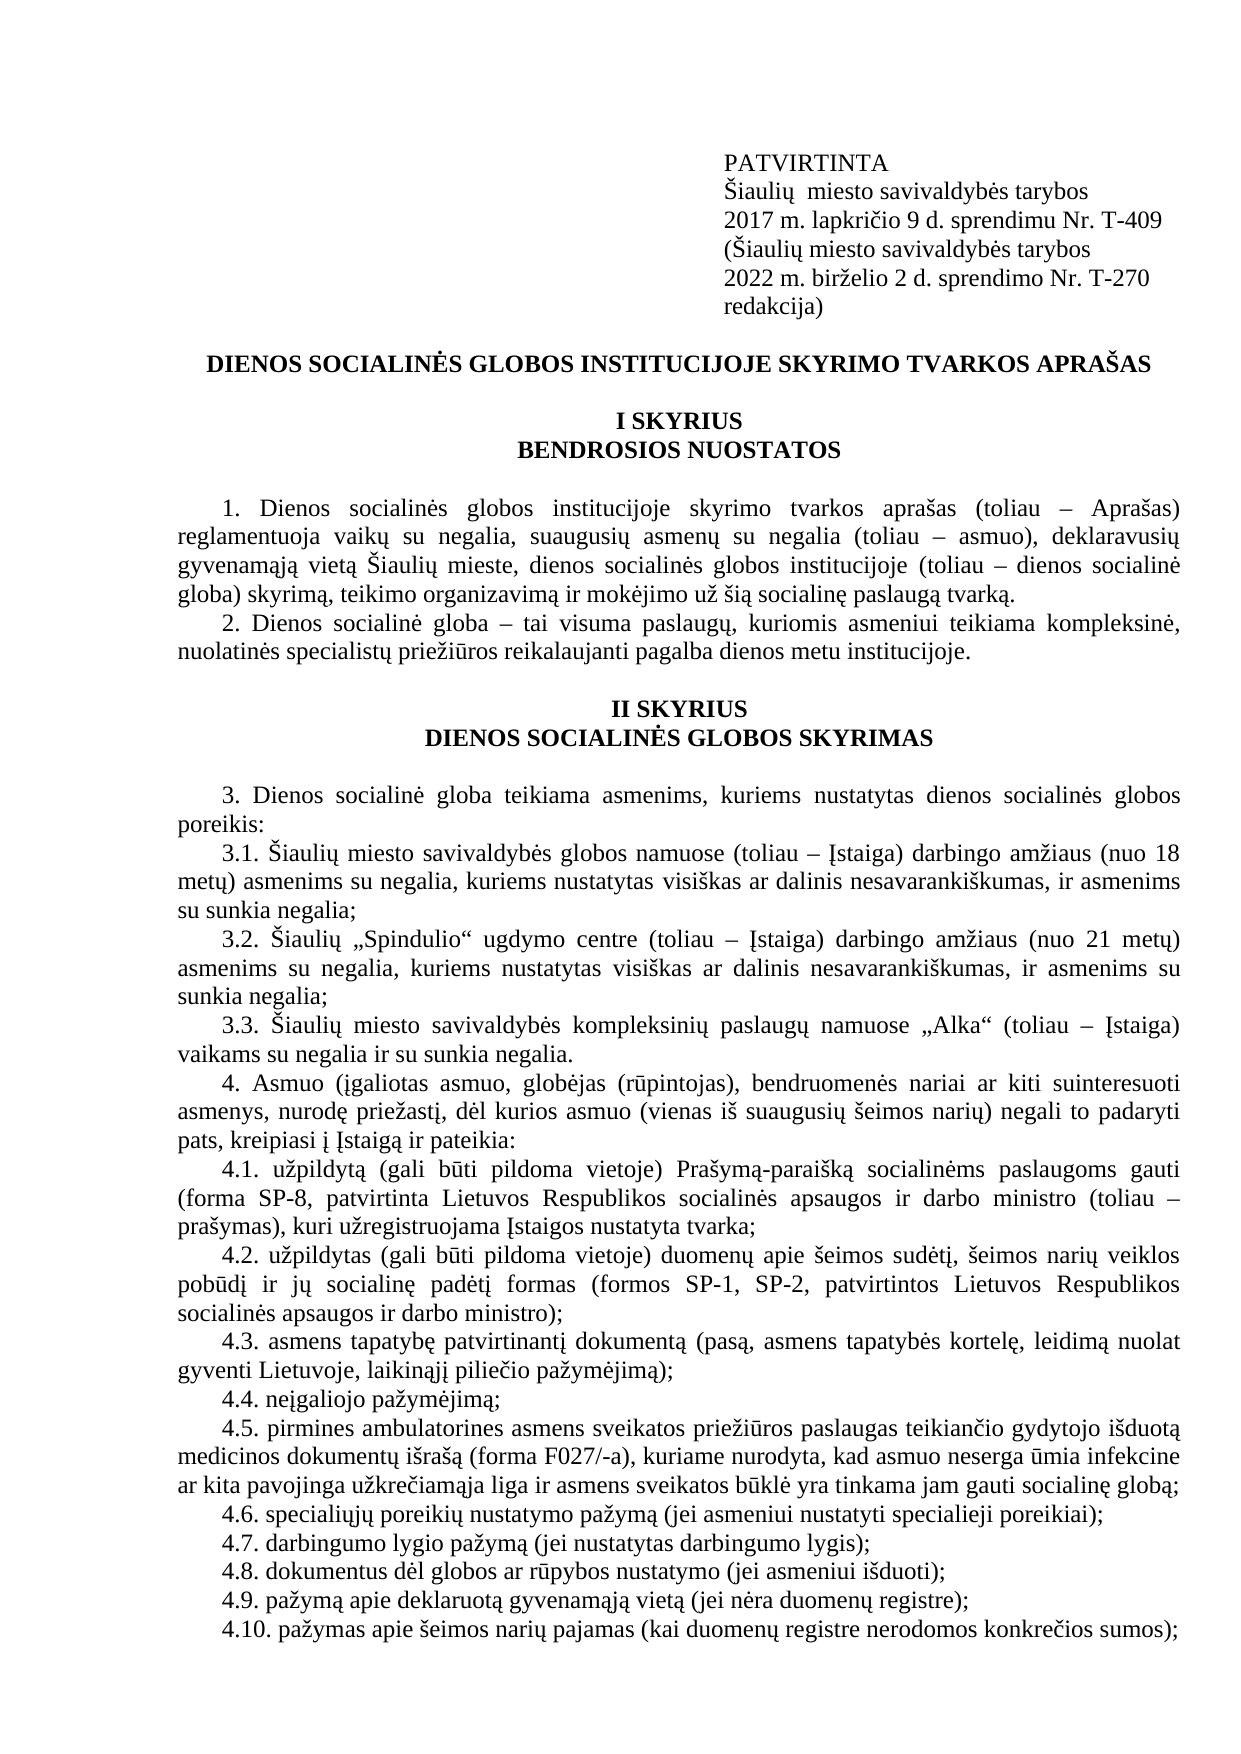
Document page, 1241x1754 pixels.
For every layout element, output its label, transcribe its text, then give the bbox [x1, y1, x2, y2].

text BENDROSIOS NUOSTATOS [177, 435, 1181, 464]
text 2022 m. birželio 2 d. sprendimo Nr. T-270 [723, 263, 1181, 291]
text 4. Asmuo (įgaliotas asmuo, globėjas (rūpintojas), bendruomenės nariai ar kiti suinteresuoti asmenys, nurodę priežastį, dėl kurios asmuo (vienas iš suaugusių šeimos narių) negali to padaryti pats, kreipiasi į Įstaigą ir pateikia: [177, 1068, 1181, 1154]
text DIENOS SOCIALINĖS GLOBOS SKYRIMAS [177, 723, 1181, 751]
text 4.5. pirmines ambulatorines asmens sveikatos priežiūros paslaugas teikiančio gydytojo išduotą medicinos dokumentų išrašą (forma F027/-a), kuriame nurodyta, kad asmuo neserga ūmia infekcine ar kita pavojinga užkrečiamąja liga ir asmens sveikatos būklė yra tinkama jam gauti socialinę globą; [177, 1413, 1181, 1499]
text 4.2. užpildytas (gali būti pildoma vietoje) duomenų apie šeimos sudėtį, šeimos narių veiklos pobūdį ir jų socialinę padėtį formas (formos SP-1, SP-2, patvirtintos Lietuvos Respublikos socialinės apsaugos ir darbo ministro); [177, 1240, 1181, 1326]
text DIENOS SOCIALINĖS GLOBOS INSTITUCIJOJE SKYRIMO TVARKOS APRAŠAS [177, 349, 1181, 378]
text 3.2. Šiaulių „Spindulio“ ugdymo centre (toliau – Įstaiga) darbingo amžiaus (nuo 21 metų) asmenims su negalia, kuriems nustatytas visiškas ar dalinis nesavarankiškumas, ir asmenims su sunkia negalia; [177, 924, 1181, 1010]
text (Šiaulių miesto savivaldybės tarybos [723, 234, 1181, 263]
text 4.7. darbingumo lygio pažymą (jei nustatytas darbingumo lygis); [177, 1528, 1181, 1556]
text 4.3. asmens tapatybę patvirtinantį dokumentą (pasą, asmens tapatybės kortelę, leidimą nuolat gyventi Lietuvoje, laikinąjį piliečio pažymėjimą); [177, 1326, 1181, 1384]
text 3.1. Šiaulių miesto savivaldybės globos namuose (toliau – Įstaiga) darbingo amžiaus (nuo 18 metų) asmenims su negalia, kuriems nustatytas visiškas ar dalinis nesavarankiškumas, ir asmenims su sunkia negalia; [177, 838, 1181, 924]
text PATVIRTINTA [717, 148, 1181, 176]
text 4.1. užpildytą (gali būti pildoma vietoje) Prašymą-paraišką socialinėms paslaugoms gauti (forma SP-8, patvirtinta Lietuvos Respublikos socialinės apsaugos ir darbo ministro (toliau – prašymas), kuri užregistruojama Įstaigos nustatyta tvarka; [177, 1154, 1181, 1240]
text 2. Dienos socialinė globa – tai visuma paslaugų, kuriomis asmeniui teikiama kompleksinė, nuolatinės specialistų priežiūros reikalaujanti pagalba dienos metu institucijoje. [177, 608, 1181, 665]
text I SKYRIUS [177, 406, 1181, 435]
text II SKYRIUS [177, 694, 1181, 723]
text 2017 m. lapkričio 9 d. sprendimu Nr. T-409 [717, 205, 1181, 234]
text 3.3. Šiaulių miesto savivaldybės kompleksinių paslaugų namuose „Alka“ (toliau – Įstaiga) vaikams su negalia ir su sunkia negalia. [177, 1010, 1181, 1068]
text 3. Dienos socialinė globa teikiama asmenims, kuriems nustatytas dienos socialinės globos poreikis: [177, 780, 1181, 838]
text Šiaulių miesto savivaldybės tarybos [717, 176, 1181, 205]
text 4.4. neįgaliojo pažymėjimą; [177, 1384, 1181, 1413]
text 4.8. dokumentus dėl globos ar rūpybos nustatymo (jei asmeniui išduoti); [177, 1556, 1181, 1585]
text 4.10. pažymas apie šeimos narių pajamas (kai duomenų registre nerodomos konkrečios sumos); [177, 1614, 1181, 1643]
text 1. Dienos socialinės globos institucijoje skyrimo tvarkos aprašas (toliau – Aprašas) reglamentuoja vaikų su negalia, suaugusių asmenų su negalia (toliau – asmuo), deklaravusių gyvenamąją vietą Šiaulių mieste, dienos socialinės globos institucijoje (toliau – dienos socialinė globa) skyrimą, teikimo organizavimą ir mokėjimo už šią socialinę paslaugą tvarką. [177, 493, 1181, 608]
text 4.6. specialiųjų poreikių nustatymo pažymą (jei asmeniui nustatyti specialieji poreikiai); [177, 1499, 1181, 1528]
text redakcija) [723, 291, 1181, 320]
text 4.9. pažymą apie deklaruotą gyvenamąją vietą (jei nėra duomenų registre); [177, 1585, 1181, 1614]
